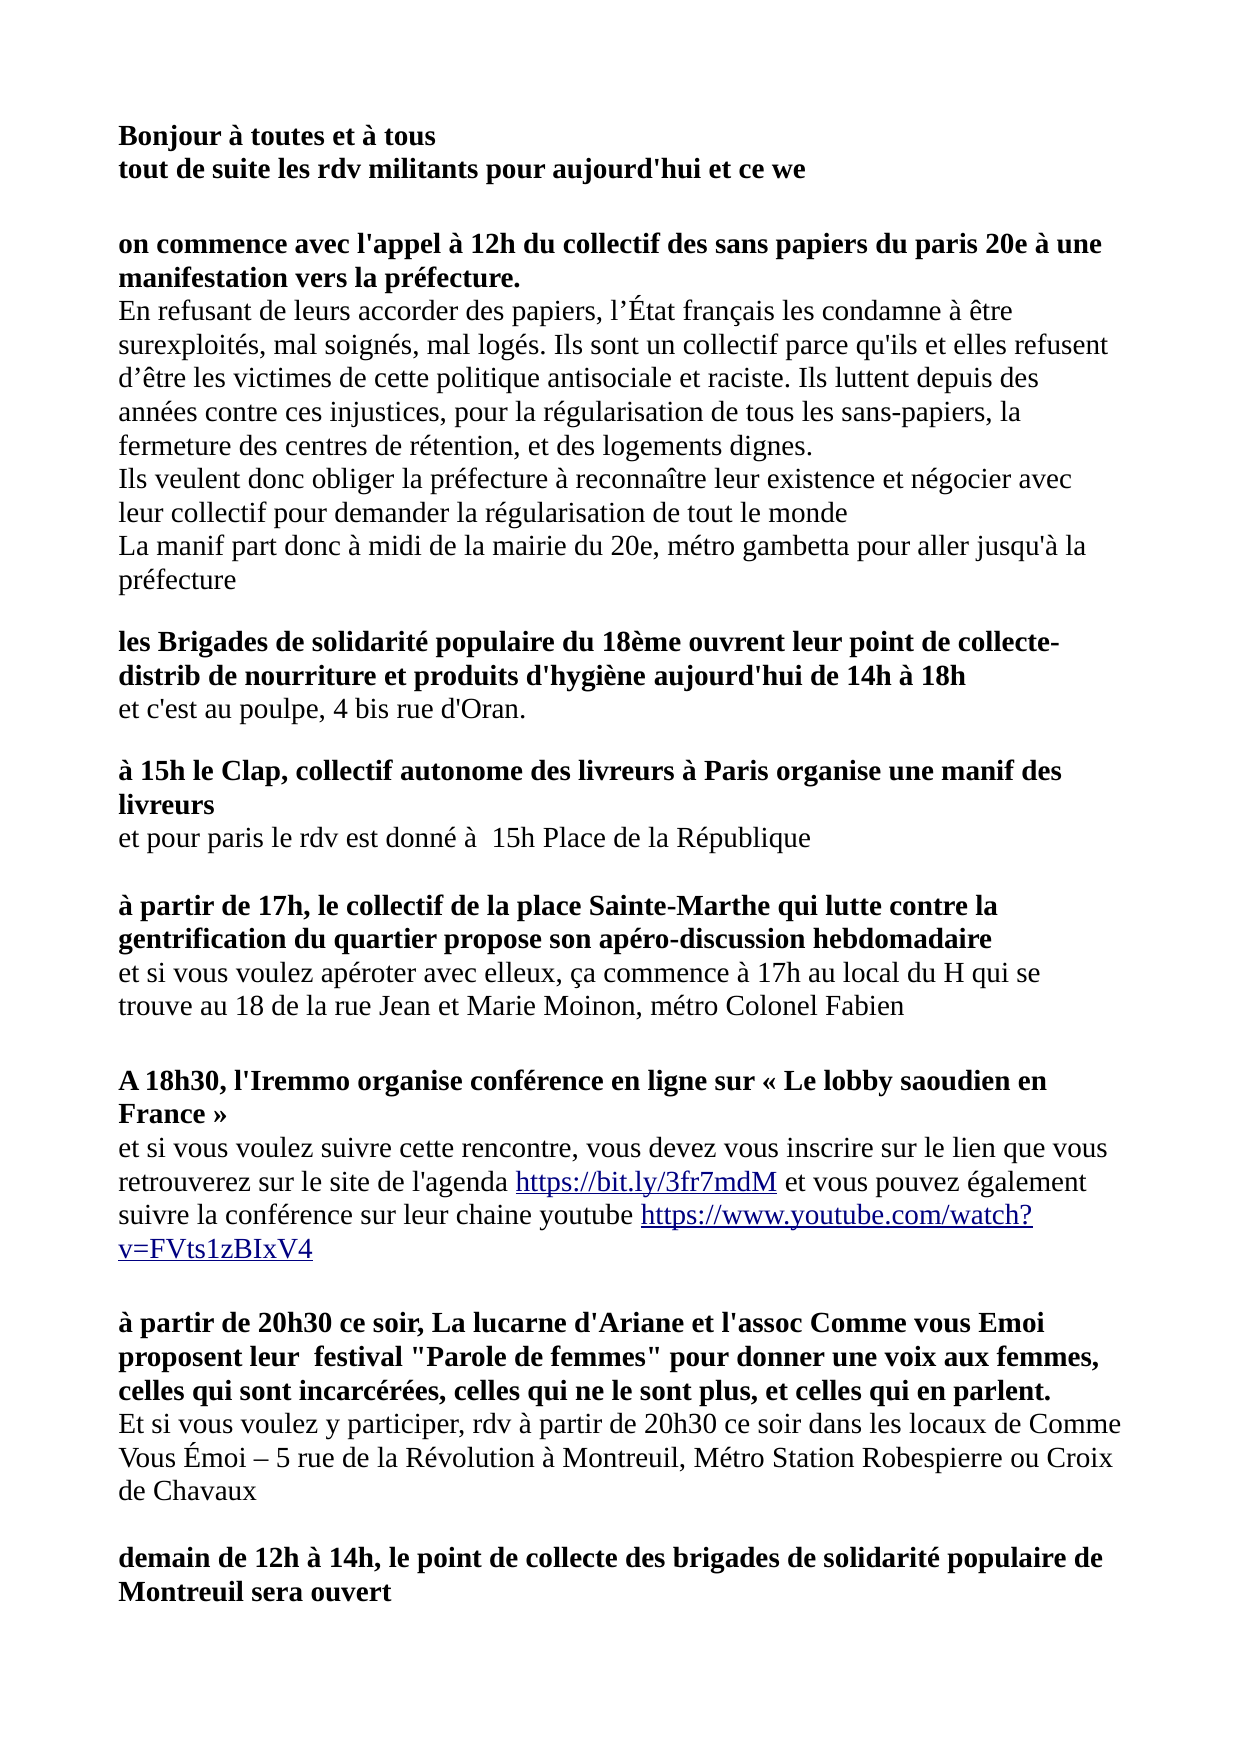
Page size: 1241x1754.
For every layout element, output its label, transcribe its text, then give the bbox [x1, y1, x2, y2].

text et si vous voulez suivre cette rencontre, vous devez vous inscrire sur le lien que vous retrouverez sur le site de l'agenda https://bit.ly/3fr7mdM et vous pouvez également suivre la conférence sur leur chaine youtube https://www.youtube.com/watch?v=FVts1zBIxV4 [118, 1130, 1122, 1264]
text à partir de 17h, le collectif de la place Sainte-Marthe qui lutte contre la gentrification du quartier propose son apéro-discussion hebdomadaire [118, 888, 1122, 955]
text demain de 12h à 14h, le point de collecte des brigades de solidarité populaire de [118, 1540, 1122, 1574]
text A 18h30, l'Iremmo organise conférence en ligne sur « Le lobby saoudien en France » [118, 1063, 1122, 1130]
text à 15h le Clap, collectif autonome des livreurs à Paris organise une manif des livreurs [118, 753, 1122, 821]
text on commence avec l'appel à 12h du collectif des sans papiers du paris 20e à une manifestation vers la préfecture. [118, 226, 1122, 293]
text tout de suite les rdv militants pour aujourd'hui et ce we [118, 152, 1122, 185]
text Ils veulent donc obliger la préfecture à reconnaître leur existence et négocier avec leur collectif pour demander la régularisation de tout le monde [118, 461, 1122, 528]
text et si vous voulez apéroter avec elleux, ça commence à 17h au local du H qui se trouve au 18 de la rue Jean et Marie Moinon, métro Colonel Fabien [118, 955, 1122, 1022]
text à partir de 20h30 ce soir, La lucarne d'Ariane et l'assoc Comme vous Emoi proposent leur festival "Parole de femmes" pour donner une voix aux femmes, celles qui sont incarcérées, celles qui ne le sont plus, et celles qui en parlent. [118, 1306, 1122, 1406]
text Bonjour à toutes et à tous [118, 118, 1122, 152]
text les Brigades de solidarité populaire du 18ème ouvrent leur point de collecte-distrib de nourriture et produits d'hygiène aujourd'hui de 14h à 18h [118, 624, 1122, 691]
text La manif part donc à midi de la mairie du 20e, métro gambetta pour aller jusqu'à la préfecture [118, 528, 1122, 595]
text Et si vous voulez y participer, rdv à partir de 20h30 ce soir dans les locaux de Comme Vous Émoi – 5 rue de la Révolution à Montreuil, Métro Station Robespierre ou Croix de Chavaux [118, 1406, 1122, 1507]
text Montreuil sera ouvert [118, 1574, 1122, 1607]
text En refusant de leurs accorder des papiers, l’État français les condamne à être surexploités, mal soignés, mal logés. Ils sont un collectif parce qu'ils et elles refusent d’être les victimes de cette politique antisociale et raciste. Ils luttent depuis des années contre ces injustices, pour la régularisation de tous les sans-papiers, la fermeture des centres de rétention, et des logements dignes. [118, 293, 1122, 461]
text et c'est au poulpe, 4 bis rue d'Oran. [118, 691, 1122, 725]
text et pour paris le rdv est donné à 15h Place de la République [118, 821, 1122, 854]
